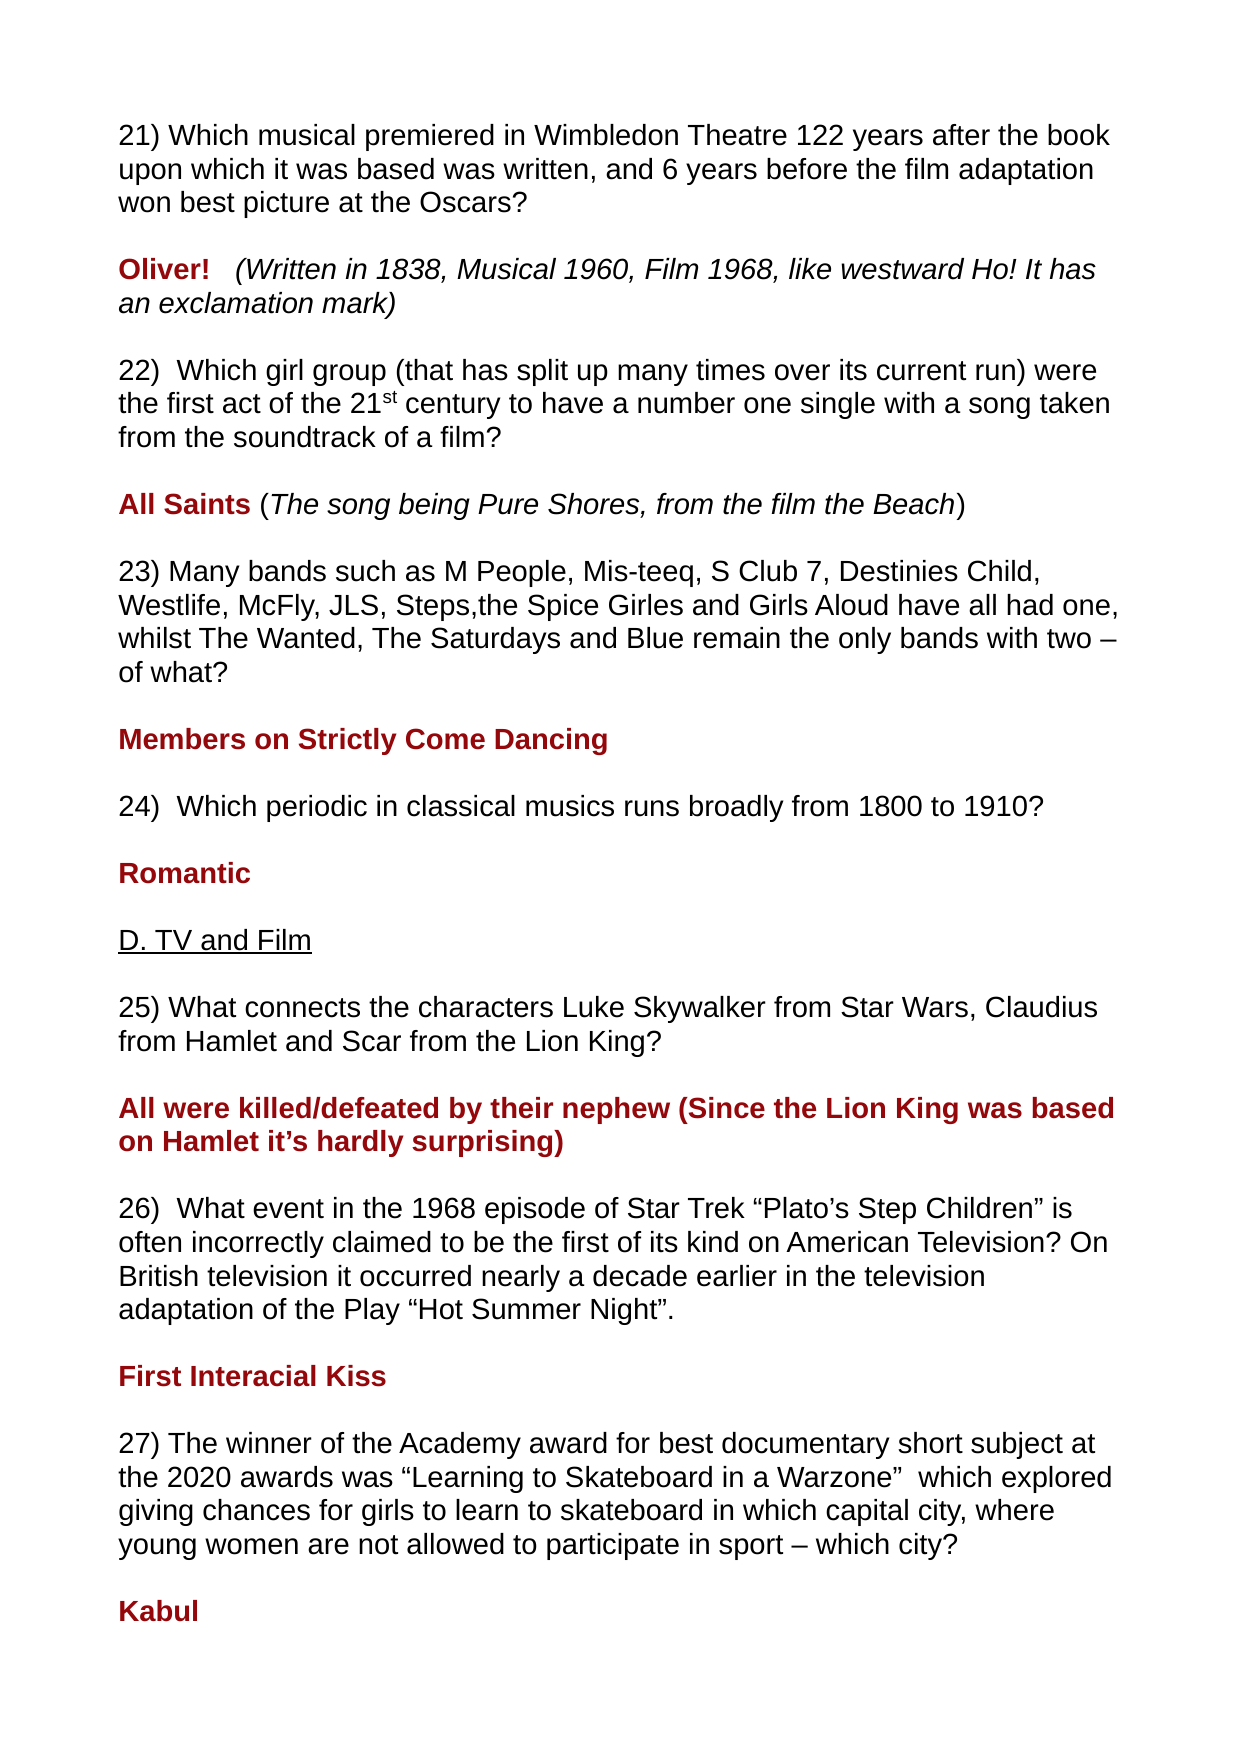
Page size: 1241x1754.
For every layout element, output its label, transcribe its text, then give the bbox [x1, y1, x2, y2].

text First Interacial Kiss [118, 1359, 1122, 1393]
text 21) Which musical premiered in Wimbledon Theatre 122 years after the book upon which it was based was written, and 6 years before the film adaptation won best picture at the Oscars? [118, 118, 1122, 219]
text Members on Strictly Come Dancing [118, 722, 1122, 755]
text Romantic [118, 856, 1122, 889]
text 27) The winner of the Academy award for best documentary short subject at the 2020 awards was “Learning to Skateboard in a Warzone” which explored giving chances for girls to learn to skateboard in which capital city, where young women are not allowed to participate in sport – which city? [118, 1426, 1122, 1560]
text 23) Many bands such as M People, Mis-teeq, S Club 7, Destinies Child, Westlife, McFly, JLS, Steps,the Spice Girles and Girls Aloud have all had one, whilst The Wanted, The Saturdays and Blue remain the only bands with two – of what? [118, 554, 1122, 688]
text D. TV and Film [118, 923, 1122, 957]
text Oliver! (Written in 1838, Musical 1960, Film 1968, like westward Ho! It has an exclamation mark) [118, 252, 1122, 319]
text 24) Which periodic in classical musics runs broadly from 1800 to 1910? [118, 789, 1122, 822]
text 25) What connects the characters Luke Skywalker from Star Wars, Claudius from Hamlet and Scar from the Lion King? [118, 990, 1122, 1057]
text Kabul [118, 1594, 1122, 1627]
text All Saints (The song being Pure Shores, from the film the Beach) [118, 487, 1122, 521]
text 22) Which girl group (that has split up many times over its current run) were the first act of the 21st century to have a number one single with a song taken from the soundtrack of a film? [118, 353, 1122, 453]
text 26) What event in the 1968 episode of Star Trek “Plato’s Step Children” is often incorrectly claimed to be the first of its kind on American Television? On British television it occurred nearly a decade earlier in the television adaptation of the Play “Hot Summer Night”. [118, 1191, 1122, 1326]
text All were killed/defeated by their nephew (Since the Lion King was based on Hamlet it’s hardly surprising) [118, 1091, 1122, 1158]
